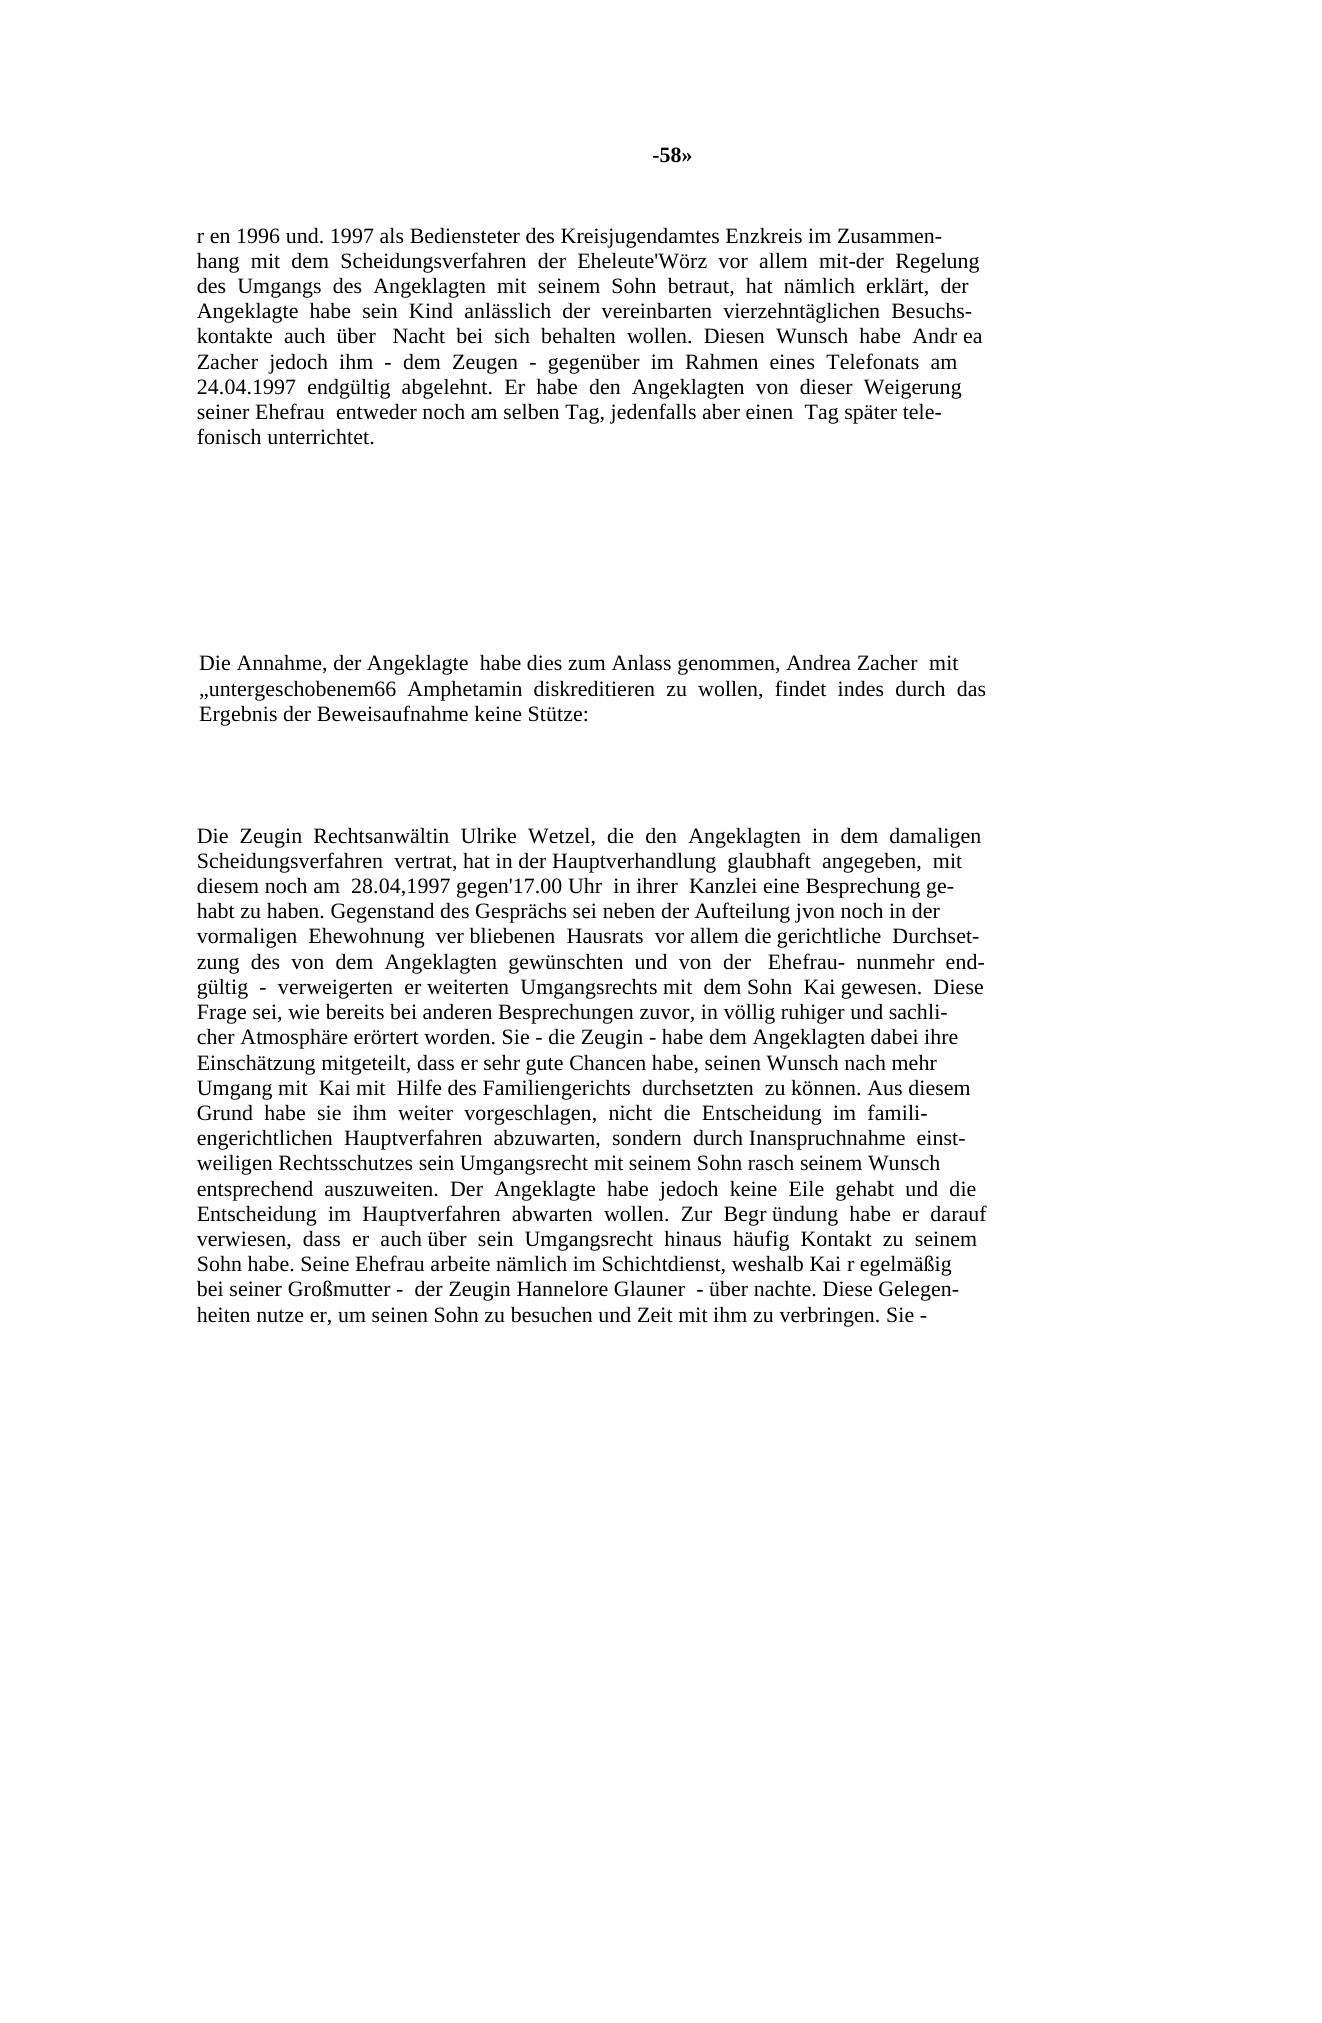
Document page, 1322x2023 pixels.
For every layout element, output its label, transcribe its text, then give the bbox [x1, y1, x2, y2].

text cher Atmosphäre erörtert worden. Sie - die Zeugin - habe dem Angeklagten dabei ihre [197, 1024, 1296, 1049]
text diesem noch am 28.04,1997 gegen'17.00 Uhr in ihrer Kanzlei eine Besprechung ge- [197, 873, 1296, 898]
text -58» [652, 142, 766, 167]
text kontakte auch über Nacht bei sich behalten wollen. Diesen Wunsch habe Andr ea [197, 323, 1296, 349]
text vormaligen Ehewohnung ver bliebenen Hausrats vor allem die gerichtliche Durchset- [197, 923, 1296, 949]
text Einschätzung mitgeteilt, dass er sehr gute Chancen habe, seinen Wunsch nach mehr [197, 1049, 1296, 1075]
text „untergeschobenem66 Amphetamin diskreditieren zu wollen, findet indes durch das [199, 676, 1296, 701]
text seiner Ehefrau entweder noch am selben Tag, jedenfalls aber einen Tag später tele- [197, 399, 1296, 424]
text engerichtlichen Hauptverfahren abzuwarten, sondern durch Inanspruchnahme einst- [197, 1125, 1296, 1150]
text Umgang mit Kai mit Hilfe des Familiengerichts durchsetzten zu können. Aus diesem [197, 1075, 1296, 1100]
text bei seiner Großmutter - der Zeugin Hannelore Glauner - über nachte. Diese Gelegen- [197, 1276, 1296, 1302]
text habt zu haben. Gegenstand des Gesprächs sei neben der Aufteilung jvon noch in der [197, 898, 1296, 923]
text hang mit dem Scheidungsverfahren der Eheleute'Wörz vor allem mit-der Regelung [197, 248, 1296, 273]
text Scheidungsverfahren vertrat, hat in der Hauptverhandlung glaubhaft angegeben, mit [197, 848, 1296, 873]
text fonisch unterrichtet. [197, 424, 1296, 449]
text heiten nutze er, um seinen Sohn zu besuchen und Zeit mit ihm zu verbringen. Sie - [197, 1302, 1296, 1327]
text gültig - verweigerten er weiterten Umgangsrechts mit dem Sohn Kai gewesen. Diese [197, 974, 1296, 999]
text r en 1996 und. 1997 als Bediensteter des Kreisjugendamtes Enzkreis im Zusammen- [197, 223, 1296, 248]
text 24.04.1997 endgültig abgelehnt. Er habe den Angeklagten von dieser Weigerung [197, 374, 1296, 399]
text Zacher jedoch ihm - dem Zeugen - gegenüber im Rahmen eines Telefonats am [197, 349, 1296, 374]
text verwiesen, dass er auch über sein Umgangsrecht hinaus häufig Kontakt zu seinem [197, 1226, 1296, 1251]
text Die Annahme, der Angeklagte habe dies zum Anlass genommen, Andrea Zacher mit [199, 650, 1296, 676]
text weiligen Rechtsschutzes sein Umgangsrecht mit seinem Sohn rasch seinem Wunsch [197, 1150, 1296, 1176]
text Sohn habe. Seine Ehefrau arbeite nämlich im Schichtdienst, weshalb Kai r egelmäßig [197, 1251, 1296, 1276]
text Angeklagte habe sein Kind anlässlich der vereinbarten vierzehntäglichen Besuchs- [197, 298, 1296, 323]
text Grund habe sie ihm weiter vorgeschlagen, nicht die Entscheidung im famili- [197, 1100, 1296, 1125]
text Frage sei, wie bereits bei anderen Besprechungen zuvor, in völlig ruhiger und sachli- [197, 999, 1296, 1024]
text Entscheidung im Hauptverfahren abwarten wollen. Zur Begr ündung habe er darauf [197, 1201, 1296, 1226]
text Die Zeugin Rechtsanwältin Ulrike Wetzel, die den Angeklagten in dem damaligen [197, 823, 1296, 848]
text zung des von dem Angeklagten gewünschten und von der Ehefrau- nunmehr end- [197, 949, 1296, 974]
text entsprechend auszuweiten. Der Angeklagte habe jedoch keine Eile gehabt und die [197, 1176, 1296, 1201]
text des Umgangs des Angeklagten mit seinem Sohn betraut, hat nämlich erklärt, der [197, 273, 1296, 298]
text Ergebnis der Beweisaufnahme keine Stütze: [199, 701, 1296, 726]
